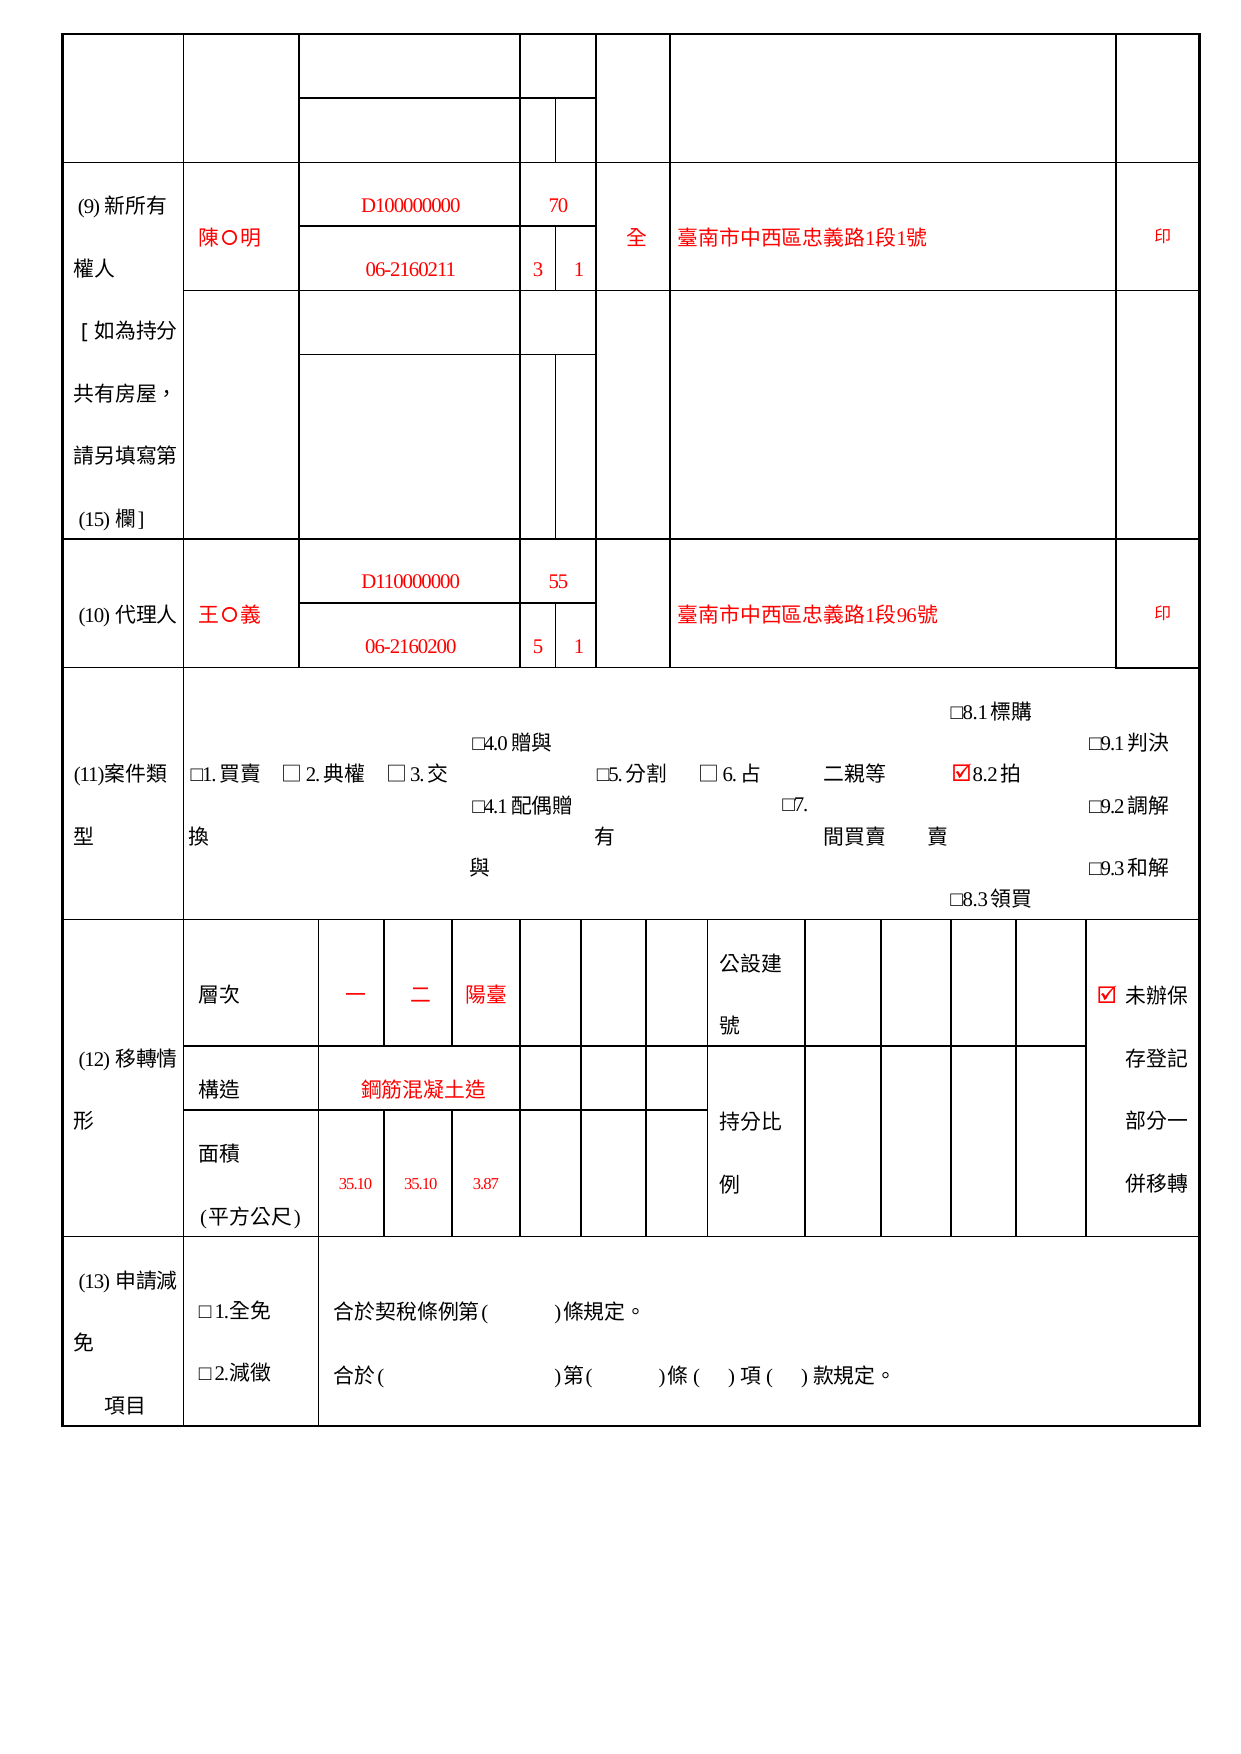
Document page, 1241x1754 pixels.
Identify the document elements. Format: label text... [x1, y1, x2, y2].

table_cell 二 [385, 920, 451, 1045]
table_cell [184, 291, 298, 538]
table_cell (9)新所有權人 [如為持分共有房屋，請另填寫第(15)欄] [64, 163, 183, 538]
table_cell □4.0贈與 □4.1配偶贈與 [467, 668, 587, 919]
table_cell 70 [521, 163, 595, 225]
table_cell 陳明 [184, 163, 298, 289]
table_cell [582, 920, 645, 1045]
table_cell □8.1標購 8.2拍賣 □8.3領買 [922, 668, 1045, 919]
table_cell [521, 1047, 580, 1109]
table_cell □7. [763, 668, 820, 919]
table_cell [1117, 291, 1198, 538]
table_cell [582, 1111, 645, 1236]
table_cell [597, 35, 669, 161]
table_cell [882, 1047, 950, 1236]
table_cell 5 [521, 604, 555, 667]
table_cell [300, 355, 519, 538]
table_cell 王義 [184, 540, 298, 667]
table_cell [521, 99, 555, 161]
table_cell [300, 99, 519, 161]
table_cell □5.分割 □6.占有 [587, 668, 763, 919]
table_cell [521, 355, 555, 538]
table_cell 層次 [184, 920, 318, 1045]
table_cell [597, 540, 669, 667]
table_cell 臺南市中西區忠義路1段96號 [671, 540, 1115, 667]
table_cell [671, 291, 1115, 538]
table_cell (12)移轉情形 [64, 920, 183, 1236]
table_cell [1017, 920, 1085, 1045]
table_cell 3 [521, 227, 555, 289]
table_cell D100000000 [300, 163, 519, 225]
table_cell [597, 291, 669, 538]
table_cell [521, 1111, 580, 1236]
table_cell 合於契稅條例第( )條規定。 合於( )第( )條( )項( )款規定。 [319, 1237, 1198, 1425]
table_cell 06-2160211 [300, 227, 519, 289]
table_cell [1117, 35, 1198, 161]
table_cell [521, 35, 595, 97]
table_cell 1 [556, 604, 595, 667]
table_cell 06-2160200 [300, 604, 519, 667]
table_cell [806, 1047, 880, 1236]
table_cell [647, 1047, 707, 1109]
table_cell 陽臺 [453, 920, 519, 1045]
table_cell  未辦保存登記部分一併移轉 [1087, 920, 1198, 1236]
table_cell [521, 291, 595, 353]
table_cell 二親等 間買賣 [820, 668, 922, 919]
table_cell [806, 920, 880, 1045]
table_cell 35.10 [319, 1111, 383, 1236]
table_cell [582, 1047, 645, 1109]
table_cell 公設建號 [708, 920, 804, 1045]
table_cell [647, 1111, 707, 1236]
table_cell [64, 35, 183, 161]
table_cell □1.買賣 □2.典權 □3.交換 [184, 668, 467, 919]
table_cell [882, 920, 950, 1045]
table_cell [300, 35, 519, 97]
table_cell 面積 (平方公尺) [184, 1111, 318, 1236]
table_cell (11)案件類型 [64, 668, 183, 919]
table_cell 3.87 [453, 1111, 519, 1236]
table_cell [184, 35, 298, 161]
table_cell [647, 920, 707, 1045]
table_cell (13)申請減免 項目 [64, 1237, 183, 1425]
table_cell [952, 1047, 1015, 1236]
table_cell (10)代理人 [64, 540, 183, 667]
table_cell 一 [319, 920, 383, 1045]
table_cell □9.1判決 □9.2調解 □9.3和解 [1045, 668, 1198, 919]
table_cell D110000000 [300, 540, 519, 602]
table_cell 印 [1117, 163, 1198, 289]
table_cell [556, 99, 595, 161]
table_cell 全 [597, 163, 669, 289]
table_cell 55 [521, 540, 595, 602]
table_cell 持分比例 [708, 1047, 804, 1236]
table_cell 構造 [184, 1047, 318, 1109]
table_cell [556, 355, 595, 538]
table_cell [1017, 1047, 1085, 1236]
table_cell [671, 35, 1115, 161]
table_cell [952, 920, 1015, 1045]
table_cell 1 [556, 227, 595, 289]
table_cell [521, 920, 580, 1045]
table_cell 印 [1117, 540, 1198, 667]
table_cell [300, 291, 519, 353]
table_cell 臺南市中西區忠義路1段1號 [671, 163, 1115, 289]
table_cell 35.10 [385, 1111, 451, 1236]
table_cell 鋼筋混凝土造 [319, 1047, 519, 1109]
table_cell □ 1.全免 □ 2.減徵 [184, 1237, 318, 1425]
